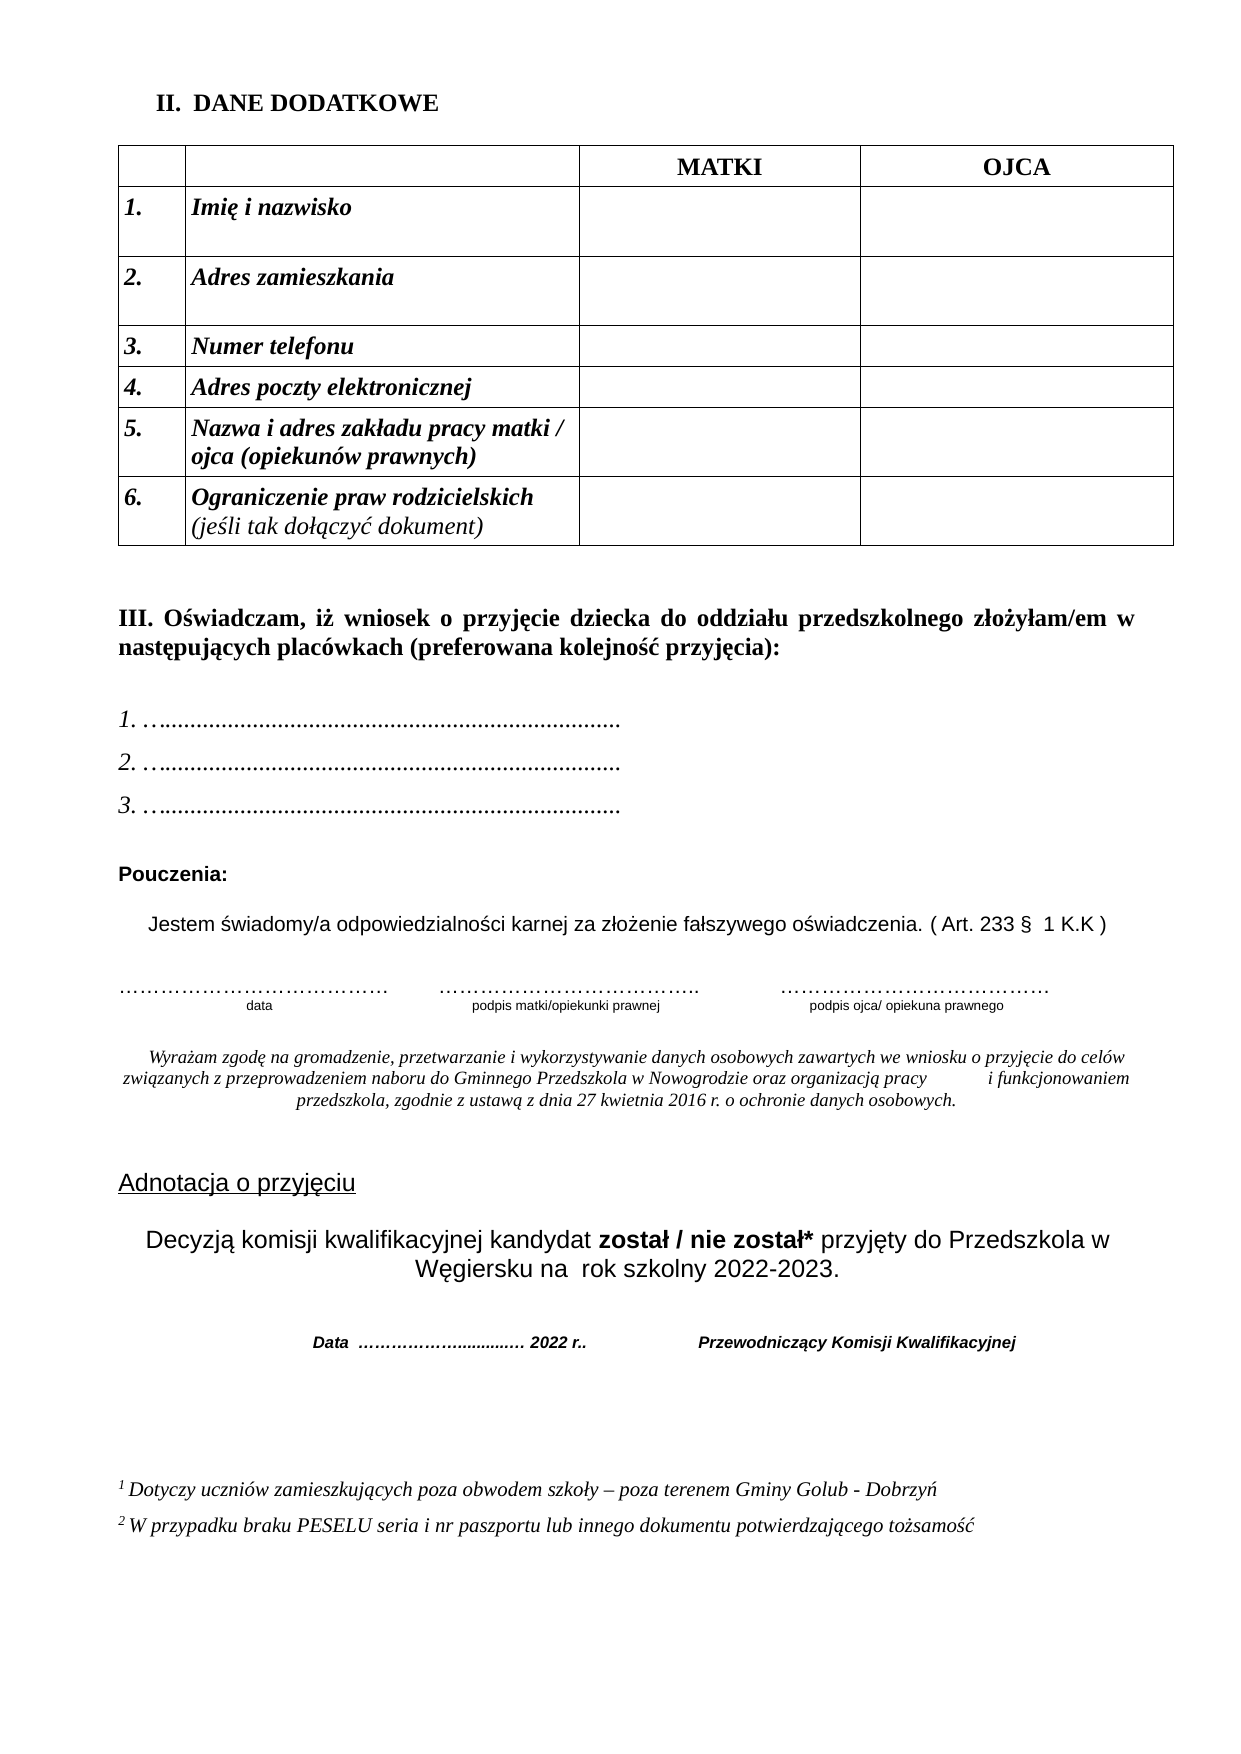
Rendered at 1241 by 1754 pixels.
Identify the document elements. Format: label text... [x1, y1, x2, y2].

table_header ………………………………… [107, 974, 427, 997]
table_cell [580, 257, 860, 325]
table_cell Imię i nazwisko [186, 187, 579, 256]
table_cell Nazwa i adres zakładu pracy matki / ojca (opiekunów prawnych) [186, 408, 579, 476]
text 2 W przypadku braku PESELU seria i nr paszportu lub innego dokumentu potwierdzającego tożsamość [118, 1513, 1137, 1537]
table_cell 6. [119, 477, 185, 545]
table_cell [861, 187, 1173, 256]
table_cell [580, 408, 860, 476]
table_header OJCA [861, 146, 1173, 186]
text 1 Dotyczy uczniów zamieszkujących poza obwodem szkoły – poza terenem Gminy Golub - Dobrzyń [118, 1477, 1137, 1501]
table_cell 2. [119, 257, 185, 325]
table_cell podpis ojca/ opiekuna prawnego [768, 998, 1118, 1021]
table_cell [580, 367, 860, 406]
list DANE DODATKOWE [156, 88, 1137, 117]
table_cell data [107, 998, 427, 1021]
table_cell [861, 326, 1173, 366]
table_header ……………………………….. [427, 974, 768, 997]
table_cell [580, 187, 860, 256]
table_cell [861, 408, 1173, 476]
text III. Oświadczam, iż wniosek o przyjęcie dziecka do oddziału przedszkolnego złożyłam/em w następujących placówkach (preferowana kolejność przyjęcia): [118, 603, 1137, 661]
text Wyrażam zgodę na gromadzenie, przetwarzanie i wykorzystywanie danych osobowych zawartych we wniosku o przyjęcie do celów związanych z przeprowadzeniem naboru do Gminnego Przedszkola w Nowogrodzie oraz organizacją pracy i funkcjonowaniem przedszkola, zgodnie z ustawą z dnia 27 kwietnia 2016 r. o ochronie danych osobowych. [118, 1045, 1137, 1110]
table_cell Adres poczty elektronicznej [186, 367, 579, 406]
text 2. …......................................................................... [118, 747, 1137, 776]
text Data ………………...........… 2022 r.. Przewodniczący Komisji Kwalifikacyjnej [118, 1333, 1137, 1352]
table_cell Adres zamieszkania [186, 257, 579, 325]
table_cell Numer telefonu [186, 326, 579, 366]
table_cell [580, 326, 860, 366]
text Pouczenia: [118, 862, 1137, 886]
table_header [186, 146, 579, 186]
table_cell 5. [119, 408, 185, 476]
text Decyzją komisji kwalifikacyjnej kandydat został / nie został* przyjęty do Przedszkola w Węgiersku na rok szkolny 2022-2023. [118, 1225, 1137, 1283]
text Adnotacja o przyjęciu [118, 1168, 1137, 1196]
table_cell 4. [119, 367, 185, 406]
table_cell [861, 257, 1173, 325]
table_cell podpis matki/opiekunki prawnej [427, 998, 768, 1021]
table_header MATKI [580, 146, 860, 186]
table_cell [861, 367, 1173, 406]
text Jestem świadomy/a odpowiedzialności karnej za złożenie fałszywego oświadczenia. ( Art. 233 § 1 K.K ) [118, 910, 1137, 936]
table_header [119, 146, 185, 186]
table_cell [861, 477, 1173, 545]
table_cell Ograniczenie praw rodzicielskich (jeśli tak dołączyć dokument) [186, 477, 579, 545]
table_cell [580, 477, 860, 545]
table_header ………………………………… [768, 974, 1118, 997]
text 1. …......................................................................... [118, 704, 1137, 733]
table_cell 3. [119, 326, 185, 366]
text 3. …......................................................................... [118, 790, 1137, 819]
table_cell 1. [119, 187, 185, 256]
